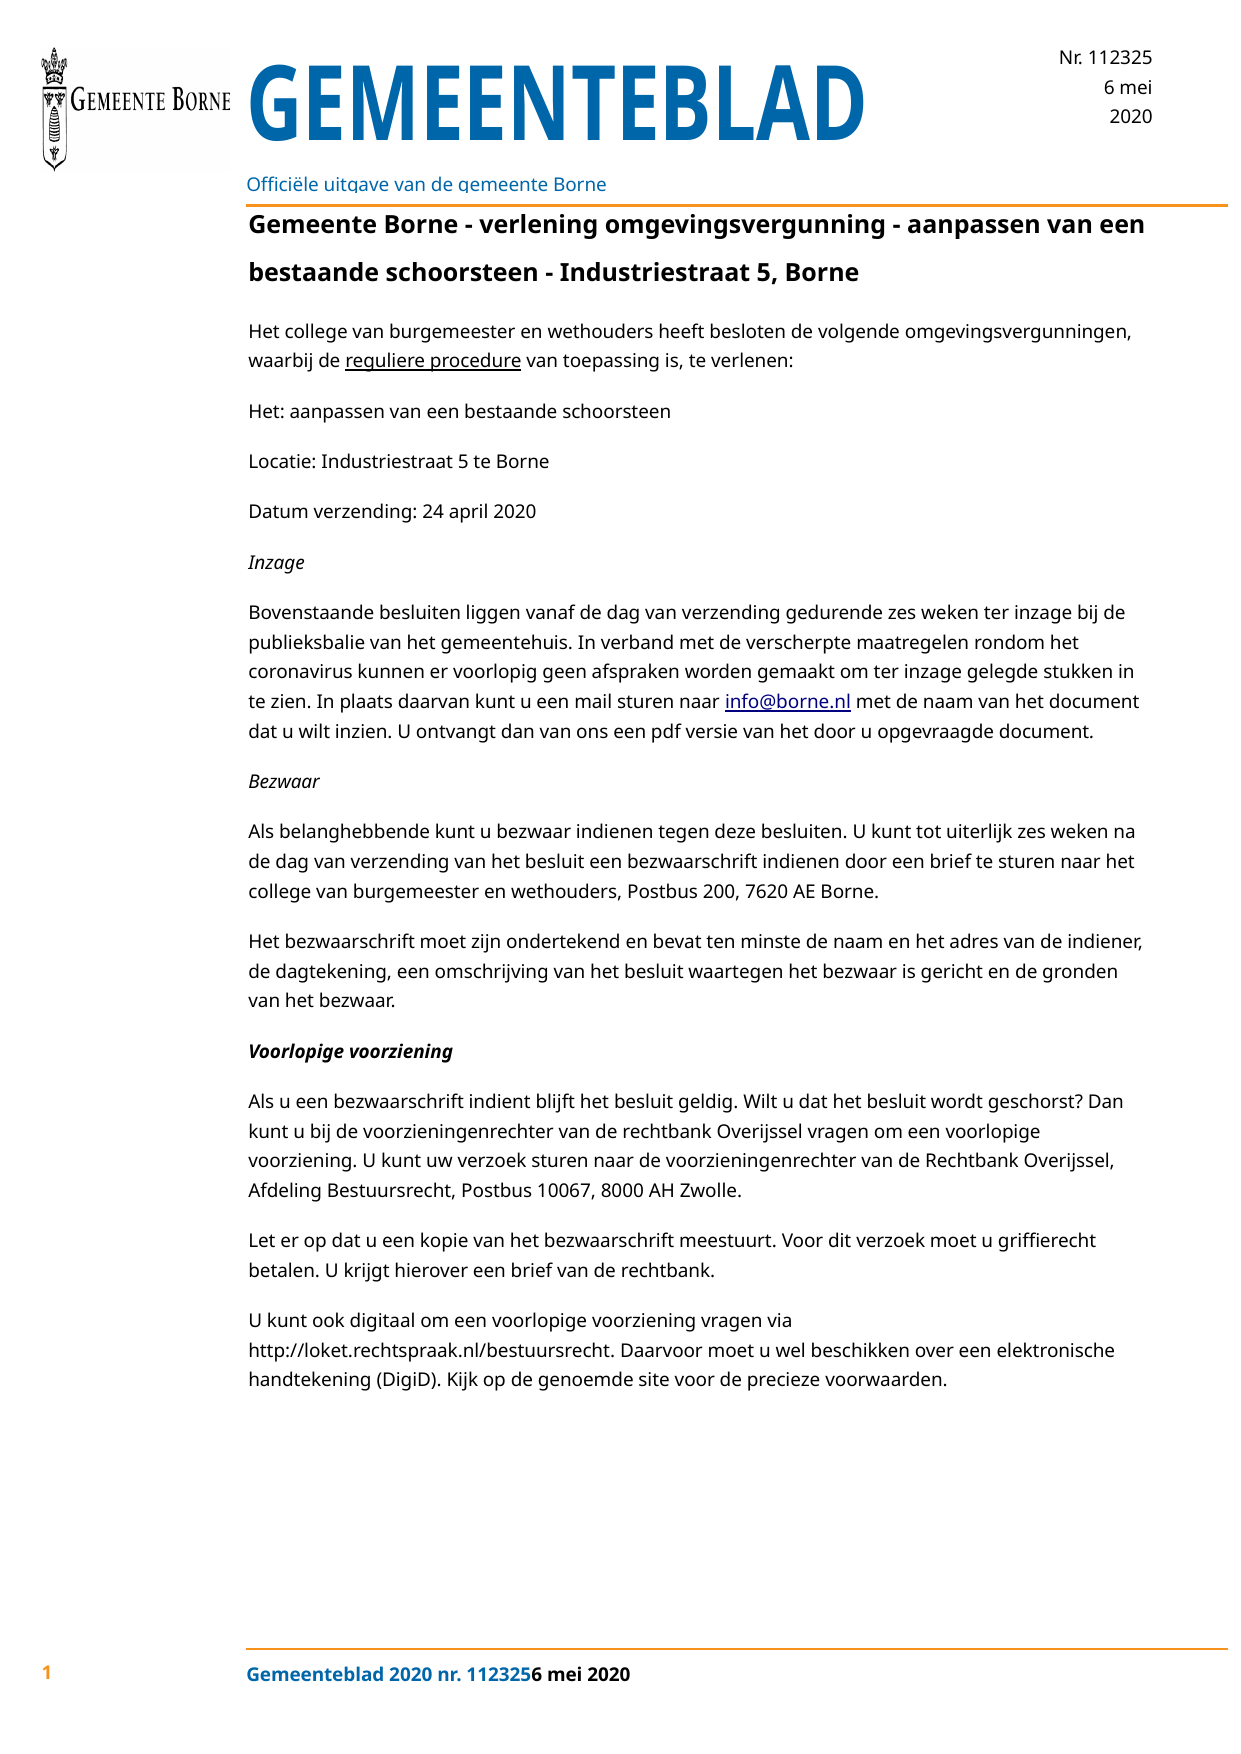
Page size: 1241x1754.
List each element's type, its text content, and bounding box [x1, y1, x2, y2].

text Als u een bezwaarschrift indient blijft het besluit geldig. Wilt u dat het besluit wordt geschorst? Dan kunt u bij de voorzieningenrechter van de rechtbank Overijssel vragen om een voorlopige voorziening. U kunt uw verzoek sturen naar de voorzieningenrechter van de Rechtbank Overijssel, Afdeling Bestuursrecht, Postbus 10067, 8000 AH Zwolle. [248, 1088, 1152, 1203]
text Locatie: Industriestraat 5 te Borne [248, 448, 1152, 474]
picture [41, 47, 231, 172]
text Als belanghebbende kunt u bezwaar indienen tegen deze besluiten. U kunt tot uiterlijk zes weken na de dag van verzending van het besluit een bezwaarschrift indienen door een brief te sturen naar het college van burgemeester en wethouders, Postbus 200, 7620 AE Borne. [248, 819, 1152, 904]
text Bovenstaande besluiten liggen vanaf de dag van verzending gedurende zes weken ter inzage bij de publieksbalie van het gemeentehuis. In verband met de verscherpte maatregelen rondom het coronavirus kunnen er voorlopig geen afspraken worden gemaakt om ter inzage gelegde stukken in te zien. In plaats daarvan kunt u een mail sturen naar info@borne.nl met de naam van het document dat u wilt inzien. U ontvangt dan van ons een pdf versie van het door u opgevraagde document. [248, 599, 1152, 744]
text Voorlopige voorziening [248, 1038, 1152, 1064]
text U kunt ook digitaal om een voorlopige voorziening vragen via http://loket.rechtspraak.nl/bestuursrecht. Daarvoor moet u wel beschikken over een elektronische handtekening (DigiD). Kijk op de genoemde site voor de precieze voorwaarden. [248, 1307, 1152, 1392]
text Inzage [248, 549, 1152, 575]
text Datum verzending: 24 april 2020 [248, 499, 1152, 524]
text Het college van burgemeester en wethouders heeft besloten de volgende omgevingsvergunningen, waarbij de reguliere procedure van toepassing is, te verlenen: [248, 318, 1152, 373]
text Het bezwaarschrift moet zijn ondertekend en bevat ten minste de naam en het adres van de indiener, de dagtekening, een omschrijving van het besluit waartegen het bezwaar is gericht en de gronden van het bezwaar. [248, 928, 1152, 1013]
text Gemeente Borne - verlening omgevingsvergunning - aanpassen van een bestaande schoorsteen - Industriestraat 5, Borne [248, 207, 1152, 288]
text Let er op dat u een kopie van het bezwaarschrift meestuurt. Voor dit verzoek moet u griffierecht betalen. U krijgt hierover een brief van de rechtbank. [248, 1227, 1152, 1283]
text Het: aanpassen van een bestaande schoorsteen [248, 398, 1152, 424]
text Bezwaar [248, 768, 1152, 794]
